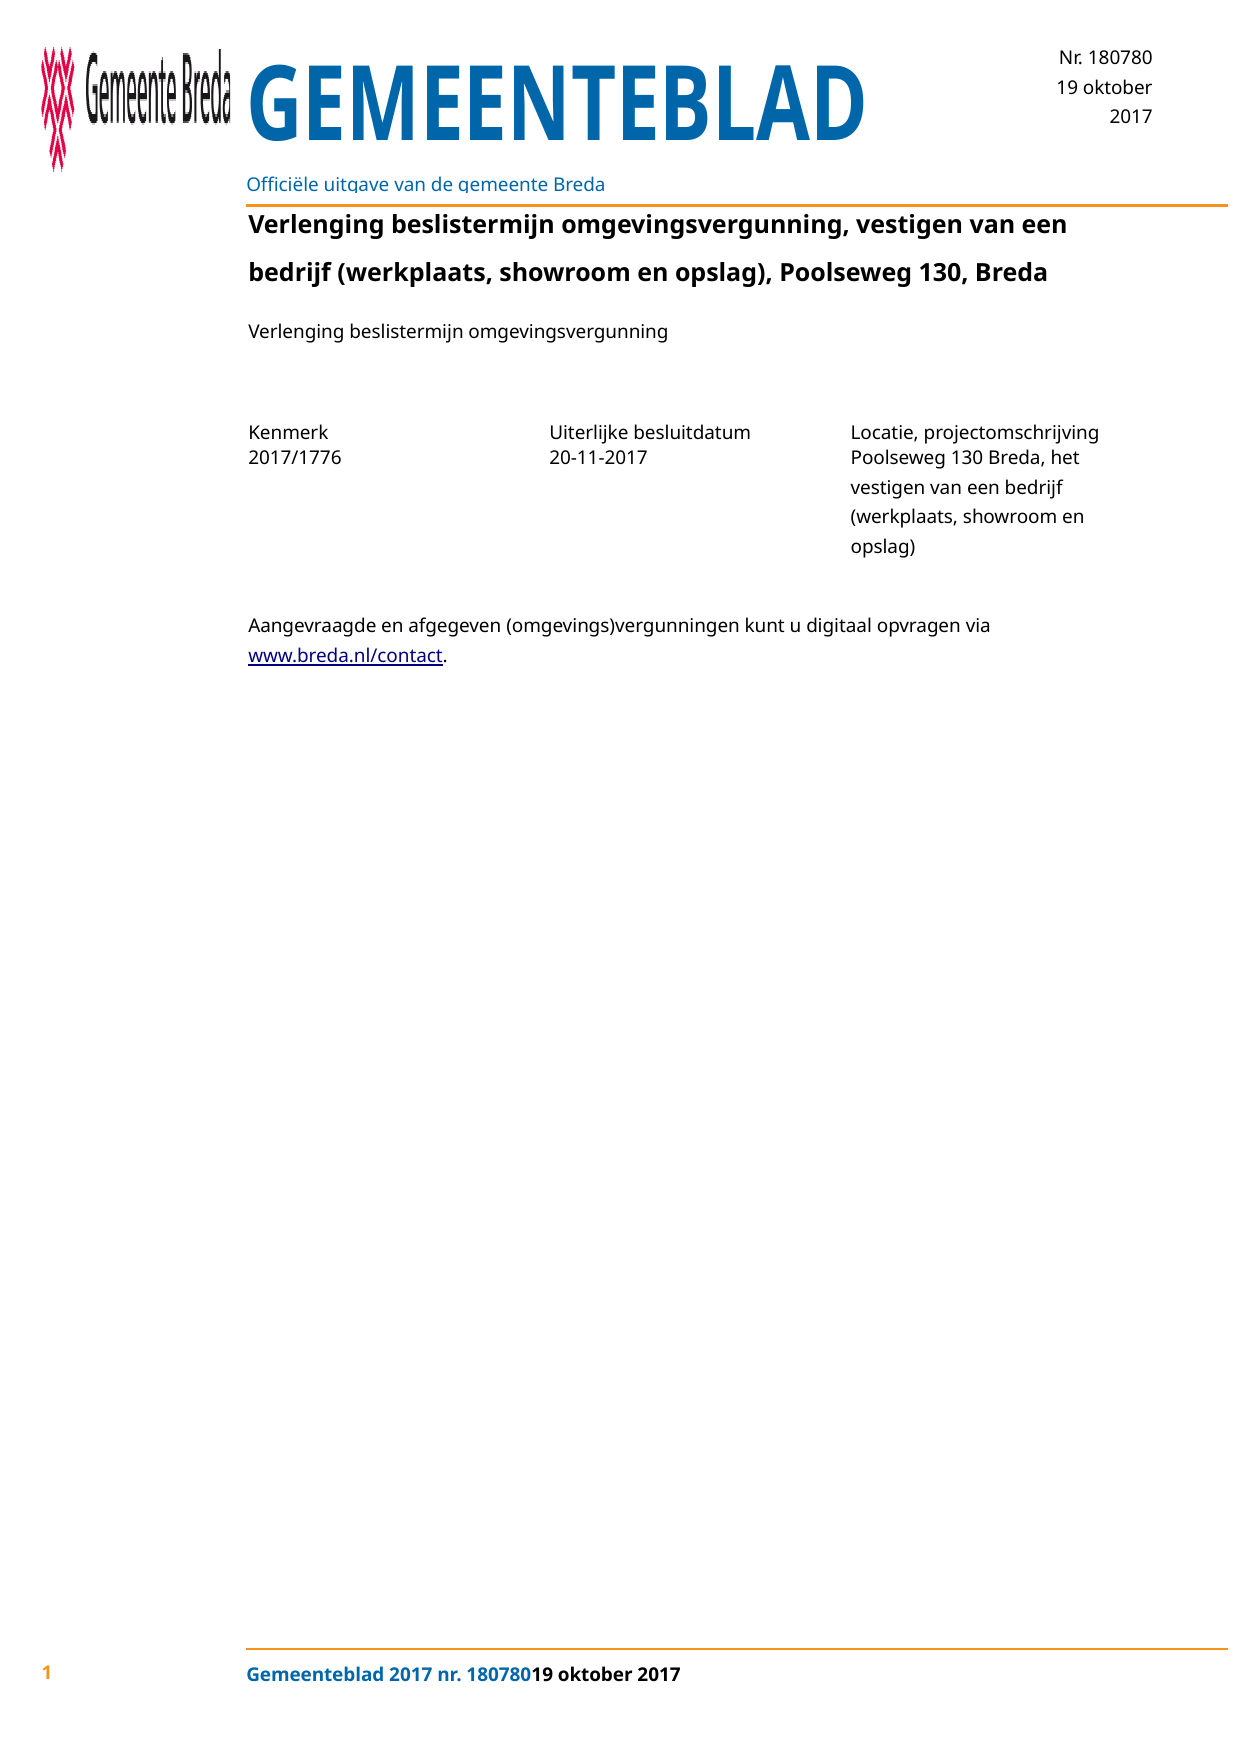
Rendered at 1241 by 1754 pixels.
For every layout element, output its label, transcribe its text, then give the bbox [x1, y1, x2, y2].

table_header Kenmerk [248, 419, 549, 444]
table_cell Poolseweg 130 Breda, het vestigen van een bedrijf (werkplaats, showroom en opslag) [850, 445, 1152, 559]
table_header Uiterlijke besluitdatum [549, 419, 850, 444]
text Verlenging beslistermijn omgevingsvergunning [248, 318, 1152, 344]
table_cell 2017/1776 [248, 445, 549, 559]
picture [41, 47, 231, 172]
table_header Locatie, projectomschrijving [850, 419, 1152, 444]
table_cell 20-11-2017 [549, 445, 850, 559]
text Verlenging beslistermijn omgevingsvergunning, vestigen van een bedrijf (werkplaats, showroom en opslag), Poolseweg 130, Breda [248, 207, 1152, 288]
text Aangevraagde en afgegeven (omgevings)vergunningen kunt u digitaal opvragen via www.breda.nl/contact. [248, 613, 1152, 668]
